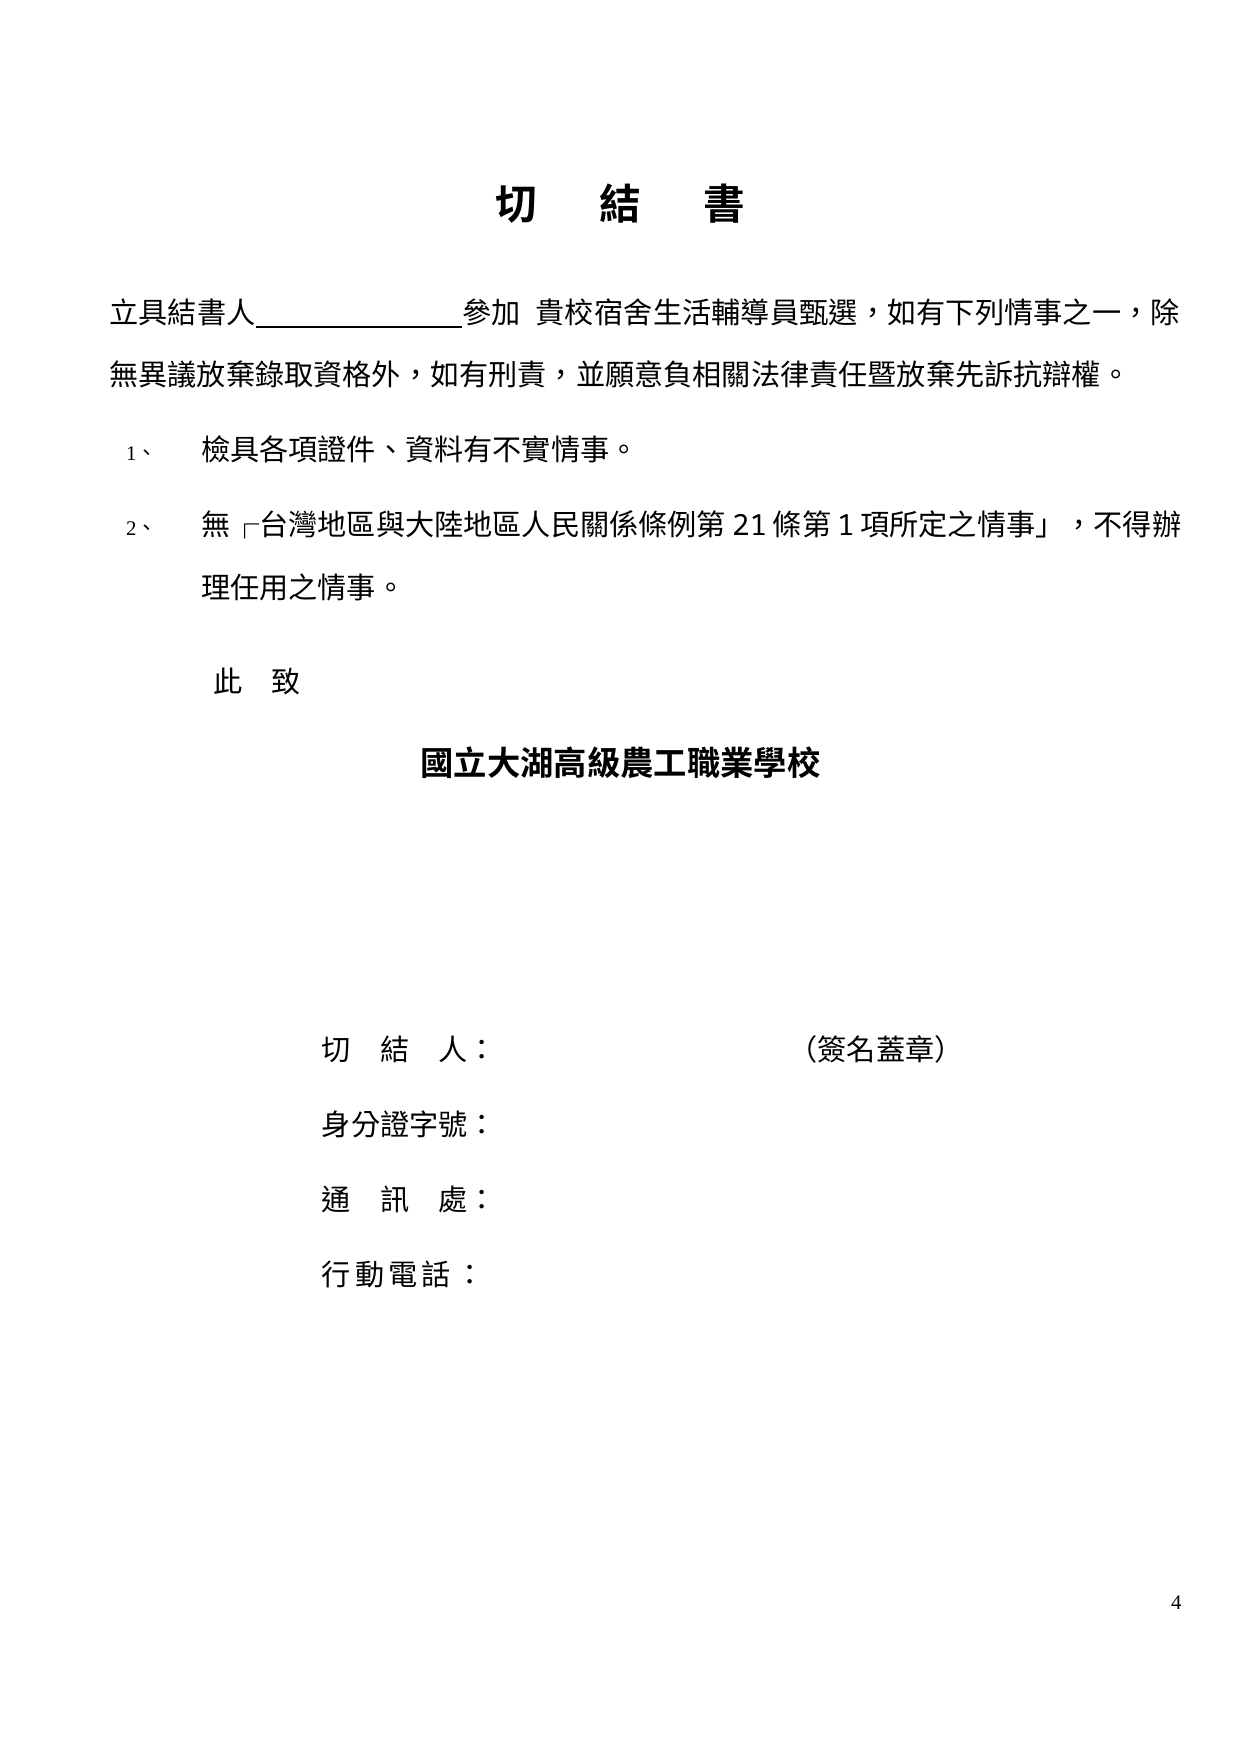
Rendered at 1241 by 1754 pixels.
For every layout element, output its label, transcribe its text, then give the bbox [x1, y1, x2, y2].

text 行動電話： [59, 1231, 1181, 1294]
text 國立大湖高級農工職業學校 [59, 719, 1181, 781]
text 此 致 [126, 638, 1181, 700]
list 無┌台灣地區與大陸地區人民關係條例第21條第1項所定之情事」，不得辦理任用之情事。 [126, 481, 1181, 606]
text 身分證字號： [59, 1081, 1181, 1144]
text 立具結書人 參加 貴校宿舍生活輔導員甄選，如有下列情事之一，除無異議放棄錄取資格外，如有刑責，並願意負相關法律責任暨放棄先訴抗辯權。 [109, 269, 1181, 394]
text 通 訊 處： [59, 1156, 1181, 1219]
text 切 結 書 [59, 171, 1181, 231]
text 切 結 人： （簽名蓋章） [59, 1006, 1181, 1069]
list 檢具各項證件、資料有不實情事。 [126, 406, 1181, 469]
